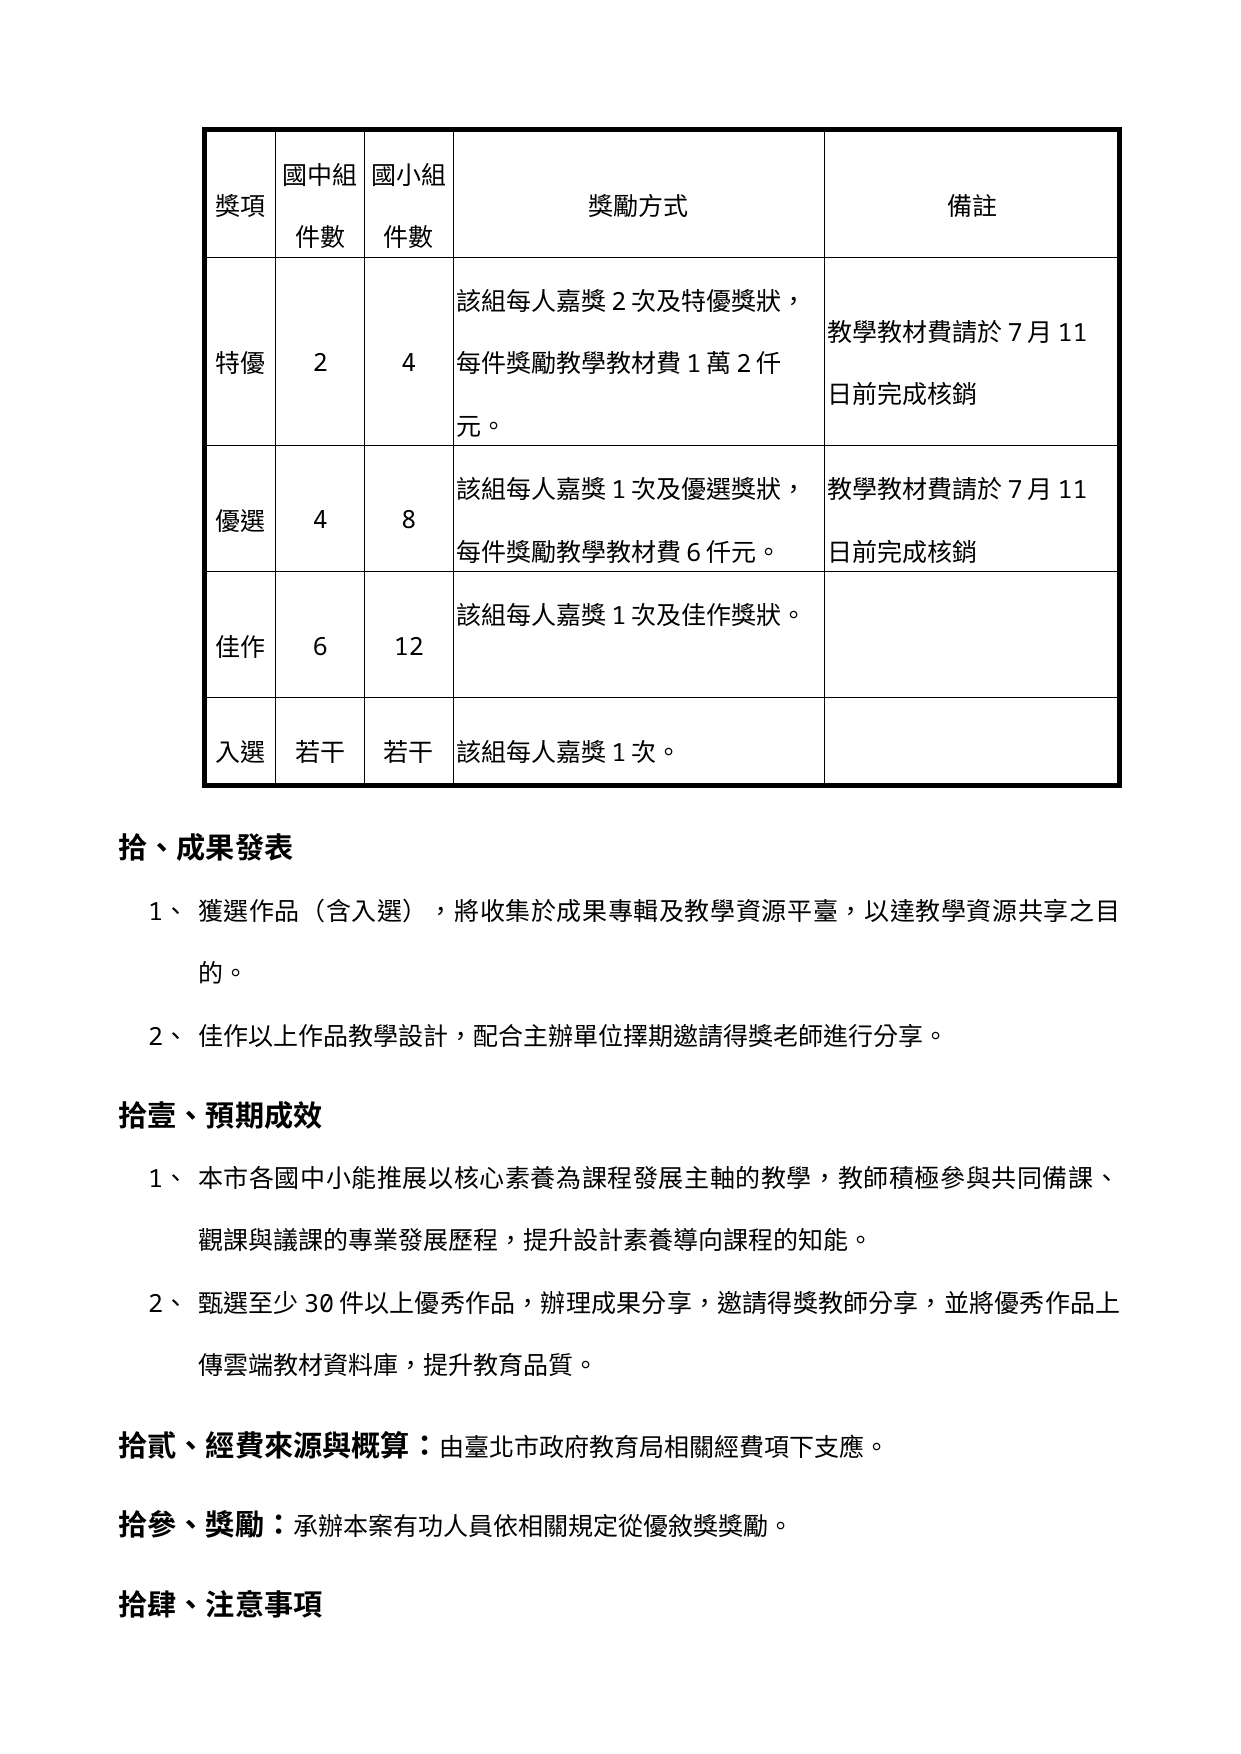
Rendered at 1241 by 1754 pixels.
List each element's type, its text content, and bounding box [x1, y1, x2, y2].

table_header 獎項 [207, 132, 275, 257]
table_cell 4 [276, 446, 364, 571]
table_cell 該組每人嘉獎1次及佳作獎狀。 [454, 572, 824, 697]
text 拾、成果發表 [118, 825, 1122, 867]
table_cell 教學教材費請於7月11日前完成核銷 [825, 258, 1117, 445]
table_header 獎勵方式 [454, 132, 824, 257]
list 本市各國中小能推展以核心素養為課程發展主軸的教學，教師積極參與共同備課、觀課與議課的專業發展歷程，提升設計素養導向課程的知能。 [148, 1135, 1122, 1260]
table_cell 8 [365, 446, 453, 571]
text 拾壹、預期成效 [118, 1092, 1122, 1135]
table_cell 佳作 [207, 572, 275, 697]
table_header 國小組 件數 [365, 132, 453, 257]
table_cell 入選 [207, 698, 275, 783]
table_cell 優選 [207, 446, 275, 571]
list 佳作以上作品教學設計，配合主辦單位擇期邀請得獎老師進行分享。 [148, 992, 1122, 1055]
table_cell 教學教材費請於7月11日前完成核銷 [825, 446, 1117, 571]
table_cell 該組每人嘉獎1次及優選獎狀，每件獎勵教學教材費6仟元。 [454, 446, 824, 571]
table_cell 特優 [207, 258, 275, 445]
table_cell [825, 698, 1117, 783]
text 拾肆、注意事項 [118, 1582, 1122, 1624]
table_cell 該組每人嘉獎2次及特優獎狀，每件獎勵教學教材費1萬2仟元。 [454, 258, 824, 445]
table_cell 若干 [276, 698, 364, 783]
list 獲選作品（含入選），將收集於成果專輯及教學資源平臺，以達教學資源共享之目的。 [148, 867, 1122, 992]
text 拾參、獎勵：承辦本案有功人員依相關規定從優敘獎獎勵。 [118, 1502, 1122, 1544]
list 甄選至少30件以上優秀作品，辦理成果分享，邀請得獎教師分享，並將優秀作品上傳雲端教材資料庫，提升教育品質。 [148, 1260, 1122, 1385]
table_cell 若干 [365, 698, 453, 783]
table_cell 2 [276, 258, 364, 445]
table_cell 6 [276, 572, 364, 697]
table_cell 4 [365, 258, 453, 445]
table_header 國中組 件數 [276, 132, 364, 257]
table_cell [825, 572, 1117, 697]
table_cell 該組每人嘉獎1次。 [454, 698, 824, 783]
text 拾貳、經費來源與概算：由臺北市政府教育局相關經費項下支應。 [118, 1422, 1122, 1464]
table_cell 12 [365, 572, 453, 697]
table_header 備註 [825, 132, 1117, 257]
